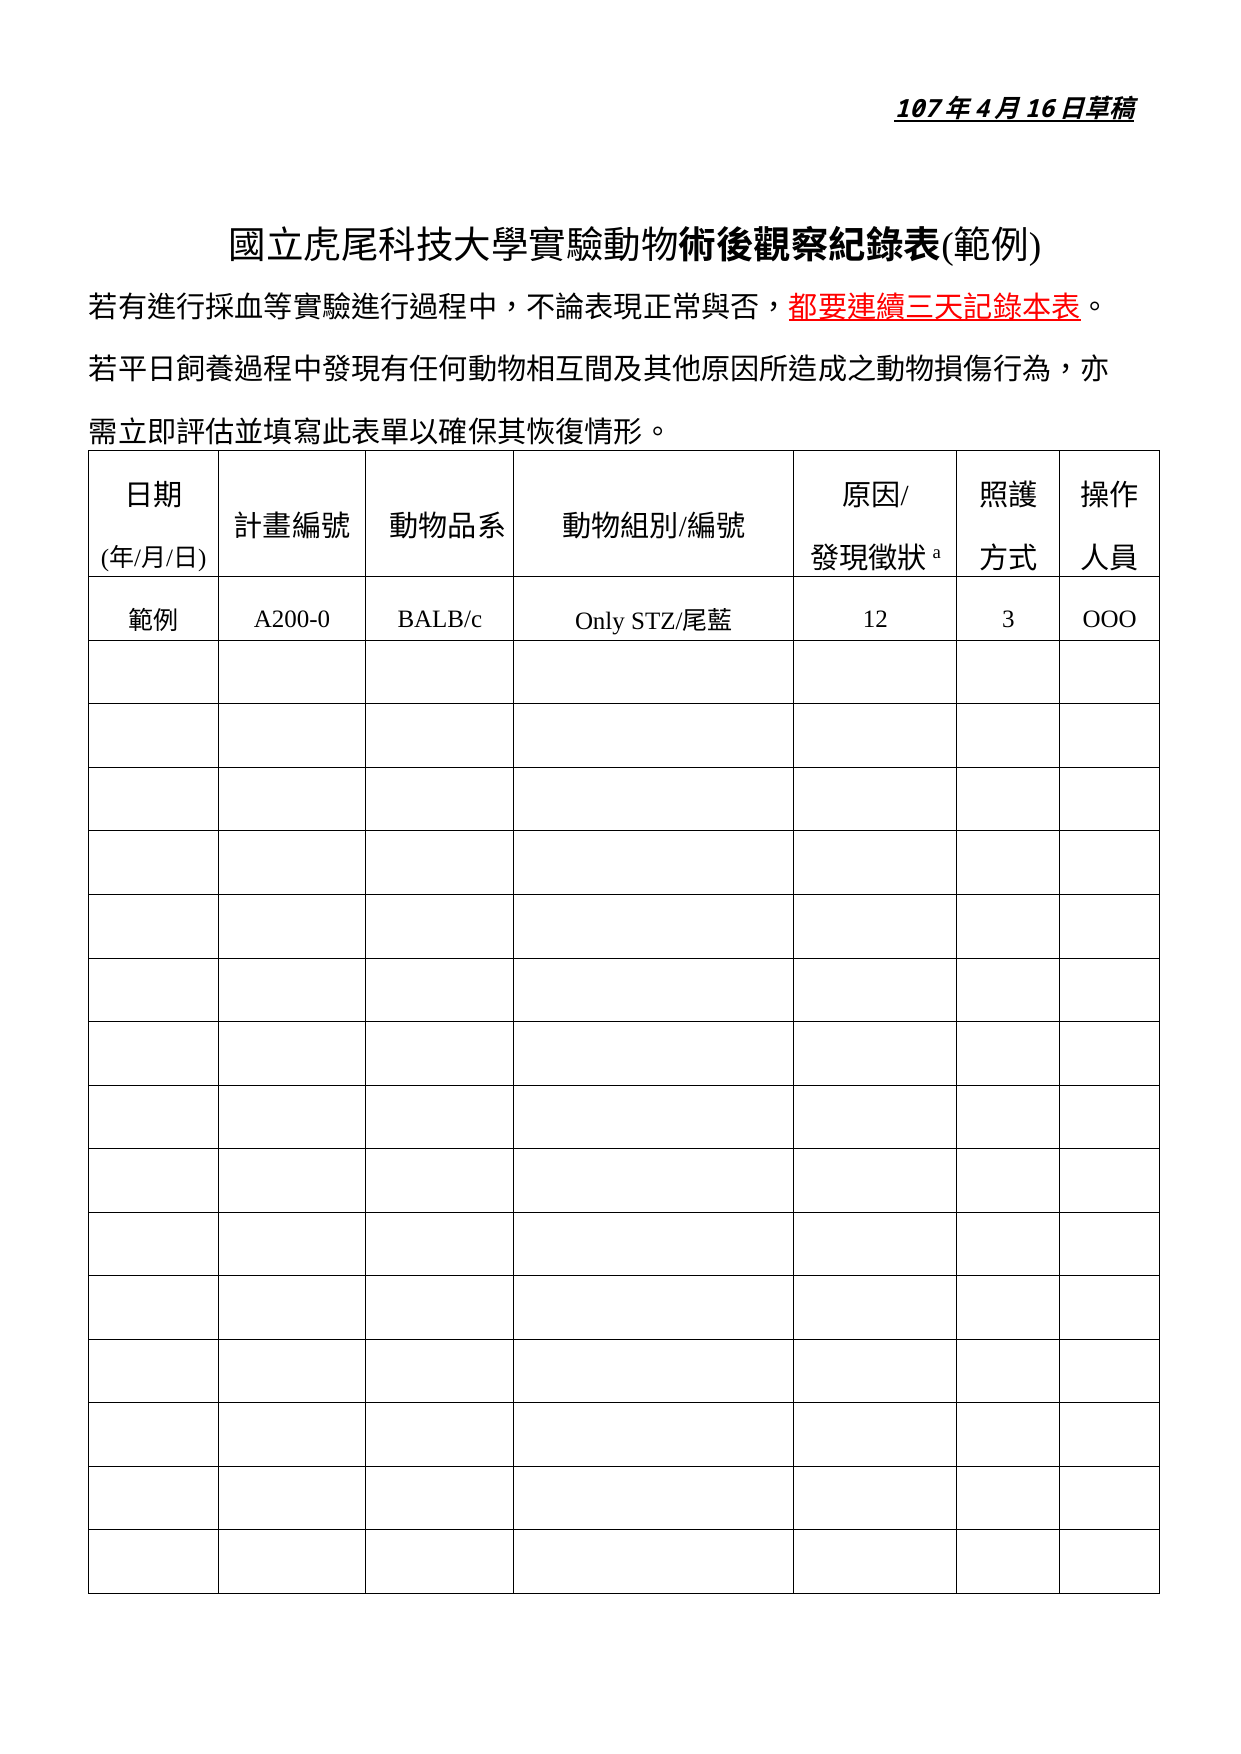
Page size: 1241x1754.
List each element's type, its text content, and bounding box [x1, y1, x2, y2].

table_cell [1060, 641, 1159, 703]
table_cell [366, 895, 513, 957]
table_cell [366, 641, 513, 703]
table_cell [957, 959, 1059, 1021]
table_cell OOO [1060, 577, 1159, 640]
table_cell [794, 1467, 956, 1529]
table_cell [89, 895, 218, 957]
table_cell [1060, 1149, 1159, 1212]
table_cell [514, 1276, 793, 1339]
table_cell [957, 1022, 1059, 1084]
table_cell [514, 1530, 793, 1593]
table_cell BALB/c [366, 577, 513, 640]
table_cell [794, 1340, 956, 1402]
table_header 原因/ 發現徵狀a [794, 451, 956, 576]
table_cell [1060, 1403, 1159, 1466]
table_cell [957, 1086, 1059, 1148]
table_cell [219, 959, 365, 1021]
table_cell [1060, 959, 1159, 1021]
table_cell [957, 704, 1059, 767]
table_cell [794, 959, 956, 1021]
table_header 動物組別/編號 [514, 451, 793, 576]
table_cell [219, 768, 365, 830]
table_cell A200-0 [219, 577, 365, 640]
table_cell [794, 1149, 956, 1212]
table_cell [794, 641, 956, 703]
table_cell [89, 959, 218, 1021]
table_cell [1060, 1213, 1159, 1275]
table_header 動物品系 [366, 451, 513, 576]
table_cell [89, 1467, 218, 1529]
table_cell [219, 704, 365, 767]
table_cell [794, 768, 956, 830]
table_cell [89, 1022, 218, 1084]
table_cell 3 [957, 577, 1059, 640]
table_cell [514, 641, 793, 703]
table_header 計畫編號 [219, 451, 365, 576]
table_cell [366, 1530, 513, 1593]
table_cell [794, 1403, 956, 1466]
table_cell [366, 1276, 513, 1339]
table_cell [89, 1086, 218, 1148]
table_cell [89, 1403, 218, 1466]
table_cell [89, 1340, 218, 1402]
table_cell [794, 1022, 956, 1084]
table_cell [366, 1467, 513, 1529]
table_cell [794, 1213, 956, 1275]
table_header 照護方式 [957, 451, 1059, 576]
table_cell [1060, 1530, 1159, 1593]
table_cell [794, 895, 956, 957]
table_cell [514, 1340, 793, 1402]
table_cell [957, 1340, 1059, 1402]
table_cell [219, 1467, 365, 1529]
table_cell [366, 768, 513, 830]
table_cell [514, 1149, 793, 1212]
table_cell [514, 895, 793, 957]
table_cell [89, 641, 218, 703]
table_cell [366, 1086, 513, 1148]
table_cell [89, 768, 218, 830]
table_cell [514, 831, 793, 894]
table_cell [957, 895, 1059, 957]
table_cell [794, 1276, 956, 1339]
text 國立虎尾科技大學實驗動物術後觀察紀錄表(範例) [133, 200, 1137, 263]
table_cell [514, 1467, 793, 1529]
table_cell [219, 895, 365, 957]
table_cell [514, 1213, 793, 1275]
table_cell [366, 704, 513, 767]
table_cell [957, 768, 1059, 830]
table_cell [514, 704, 793, 767]
table_cell [957, 1530, 1059, 1593]
table_cell [514, 1022, 793, 1084]
table_cell Only STZ/尾藍 [514, 577, 793, 640]
table_cell [1060, 831, 1159, 894]
table_cell [366, 1213, 513, 1275]
table_cell 範例 [89, 577, 218, 640]
table_cell [794, 1086, 956, 1148]
table_cell [794, 704, 956, 767]
table_cell [89, 1276, 218, 1339]
table_cell [89, 831, 218, 894]
table_cell [366, 831, 513, 894]
table_cell [957, 1149, 1059, 1212]
table_cell [366, 1022, 513, 1084]
table_cell [1060, 1340, 1159, 1402]
table_cell [219, 1213, 365, 1275]
table_cell [89, 1149, 218, 1212]
table_header 操作人員 [1060, 451, 1159, 576]
table_cell [219, 1403, 365, 1466]
table_cell [957, 1403, 1059, 1466]
table_cell [89, 704, 218, 767]
text 若有進行採血等實驗進行過程中，不論表現正常與否，都要連續三天記錄本表。若平日飼養過程中發現有任何動物相互間及其他原因所造成之動物損傷行為，亦需立即評估並填寫此表單以確保其恢復情形。 [89, 263, 1137, 450]
table_cell [1060, 895, 1159, 957]
table_cell [366, 959, 513, 1021]
table_cell [957, 1276, 1059, 1339]
table_cell [366, 1149, 513, 1212]
table_cell [1060, 768, 1159, 830]
table_cell [219, 641, 365, 703]
table_cell [219, 1149, 365, 1212]
table_cell [219, 1086, 365, 1148]
table_cell [89, 1213, 218, 1275]
table_cell [219, 1530, 365, 1593]
table_cell [514, 768, 793, 830]
table_cell [219, 1276, 365, 1339]
table_cell 12 [794, 577, 956, 640]
table_cell [89, 1530, 218, 1593]
table_cell [1060, 1467, 1159, 1529]
table_cell [366, 1403, 513, 1466]
table_cell [957, 1467, 1059, 1529]
table_cell [219, 1022, 365, 1084]
table_cell [957, 1213, 1059, 1275]
table_cell [514, 1403, 793, 1466]
table_cell [514, 1086, 793, 1148]
table_cell [794, 1530, 956, 1593]
table_cell [219, 1340, 365, 1402]
table_cell [514, 959, 793, 1021]
table_cell [366, 1340, 513, 1402]
table_cell [1060, 1276, 1159, 1339]
table_cell [957, 641, 1059, 703]
table_cell [794, 831, 956, 894]
table_cell [219, 831, 365, 894]
table_cell [1060, 1086, 1159, 1148]
table_cell [1060, 704, 1159, 767]
table_header 日期 (年/月/日) [89, 451, 218, 576]
table_cell [1060, 1022, 1159, 1084]
table_cell [957, 831, 1059, 894]
